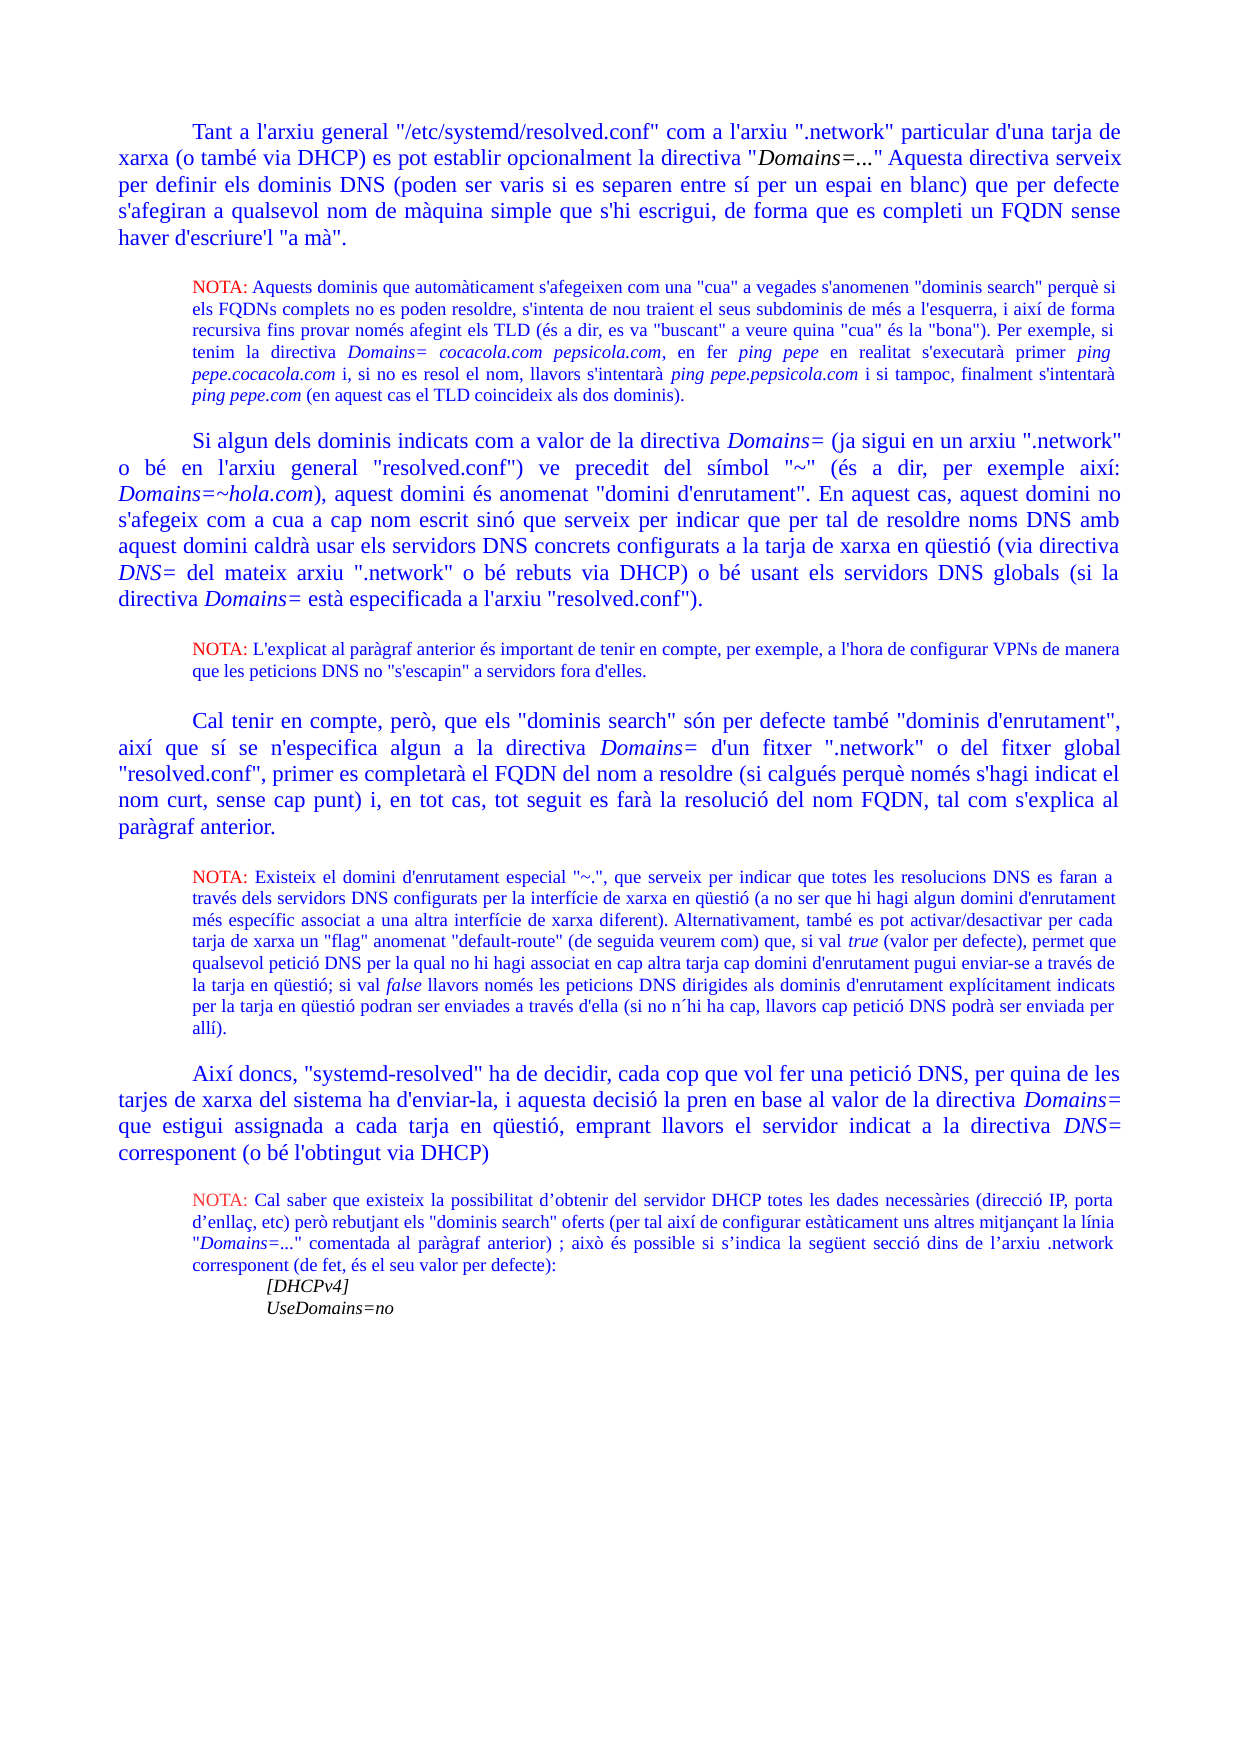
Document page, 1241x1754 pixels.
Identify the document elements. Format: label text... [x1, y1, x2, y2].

text UseDomains=no [118, 1297, 1122, 1318]
text NOTA: Existeix el domini d'enrutament especial "~.", que serveix per indicar que totes les resolucions DNS es faran a través dels servidors DNS configurats per la interfície de xarxa en qüestió (a no ser que hi hagi algun domini d'enrutament més específic associat a una altra interfície de xarxa diferent). Alternativament, també es pot activar/desactivar per cada tarja de xarxa un "flag" anomenat "default-route" (de seguida veurem com) que, si val true (valor per defecte), permet que qualsevol petició DNS per la qual no hi hagi associat en cap altra tarja cap domini d'enrutament pugui enviar-se a través de la tarja en qüestió; si val false llavors només les peticions DNS dirigides als dominis d'enrutament explícitament indicats per la tarja en qüestió podran ser enviades a través d'ella (si no n´hi ha cap, llavors cap petició DNS podrà ser enviada per allí). [118, 866, 1122, 1038]
text Cal tenir en compte, però, que els "dominis search" són per defecte també "dominis d'enrutament", així que sí se n'especifica algun a la directiva Domains= d'un fitxer ".network" o del fitxer global "resolved.conf", primer es completarà el FQDN del nom a resoldre (si calgués perquè només s'hagi indicat el nom curt, sense cap punt) i, en tot cas, tot seguit es farà la resolució del nom FQDN, tal com s'explica al paràgraf anterior. [118, 707, 1122, 839]
text Així doncs, "systemd-resolved" ha de decidir, cada cop que vol fer una petició DNS, per quina de les tarjes de xarxa del sistema ha d'enviar-la, i aquesta decisió la pren en base al valor de la directiva Domains= que estigui assignada a cada tarja en qüestió, emprant llavors el servidor indicat a la directiva DNS= corresponent (o bé l'obtingut via DHCP) [118, 1060, 1122, 1165]
text NOTA: Aquests dominis que automàticament s'afegeixen com una "cua" a vegades s'anomenen "dominis search" perquè si els FQDNs complets no es poden resoldre, s'intenta de nou traient el seus subdominis de més a l'esquerra, i així de forma recursiva fins provar només afegint els TLD (és a dir, es va "buscant" a veure quina "cua" és la "bona"). Per exemple, si tenim la directiva Domains= cocacola.com pepsicola.com, en fer ping pepe en realitat s'executarà primer ping pepe.cocacola.com i, si no es resol el nom, llavors s'intentarà ping pepe.pepsicola.com i si tampoc, finalment s'intentarà ping pepe.com (en aquest cas el TLD coincideix als dos dominis). [118, 276, 1122, 406]
text Si algun dels dominis indicats com a valor de la directiva Domains= (ja sigui en un arxiu ".network" o bé en l'arxiu general "resolved.conf") ve precedit del símbol "~" (és a dir, per exemple així: Domains=~hola.com), aquest domini és anomenat "domini d'enrutament". En aquest cas, aquest domini no s'afegeix com a cua a cap nom escrit sinó que serveix per indicar que per tal de resoldre noms DNS amb aquest domini caldrà usar els servidors DNS concrets configurats a la tarja de xarxa en qüestió (via directiva DNS= del mateix arxiu ".network" o bé rebuts via DHCP) o bé usant els servidors DNS globals (si la directiva Domains= està especificada a l'arxiu "resolved.conf"). [118, 427, 1122, 612]
text NOTA: Cal saber que existeix la possibilitat d’obtenir del servidor DHCP totes les dades necessàries (direcció IP, porta d’enllaç, etc) però rebutjant els "dominis search" oferts (per tal així de configurar estàticament uns altres mitjançant la línia "Domains=..." comentada al paràgraf anterior) ; això és possible si s’indica la següent secció dins de l’arxiu .network corresponent (de fet, és el seu valor per defecte): [118, 1187, 1122, 1275]
text [DHCPv4] [118, 1275, 1122, 1297]
text Tant a l'arxiu general "/etc/systemd/resolved.conf" com a l'arxiu ".network" particular d'una tarja de xarxa (o també via DHCP) es pot establir opcionalment la directiva "Domains=..." Aquesta directiva serveix per definir els dominis DNS (poden ser varis si es separen entre sí per un espai en blanc) que per defecte s'afegiran a qualsevol nom de màquina simple que s'hi escrigui, de forma que es completi un FQDN sense haver d'escriure'l "a mà". [118, 118, 1122, 250]
text NOTA: L'explicat al paràgraf anterior és important de tenir en compte, per exemple, a l'hora de configurar VPNs de manera que les peticions DNS no "s'escapin" a servidors fora d'elles. [118, 638, 1122, 681]
